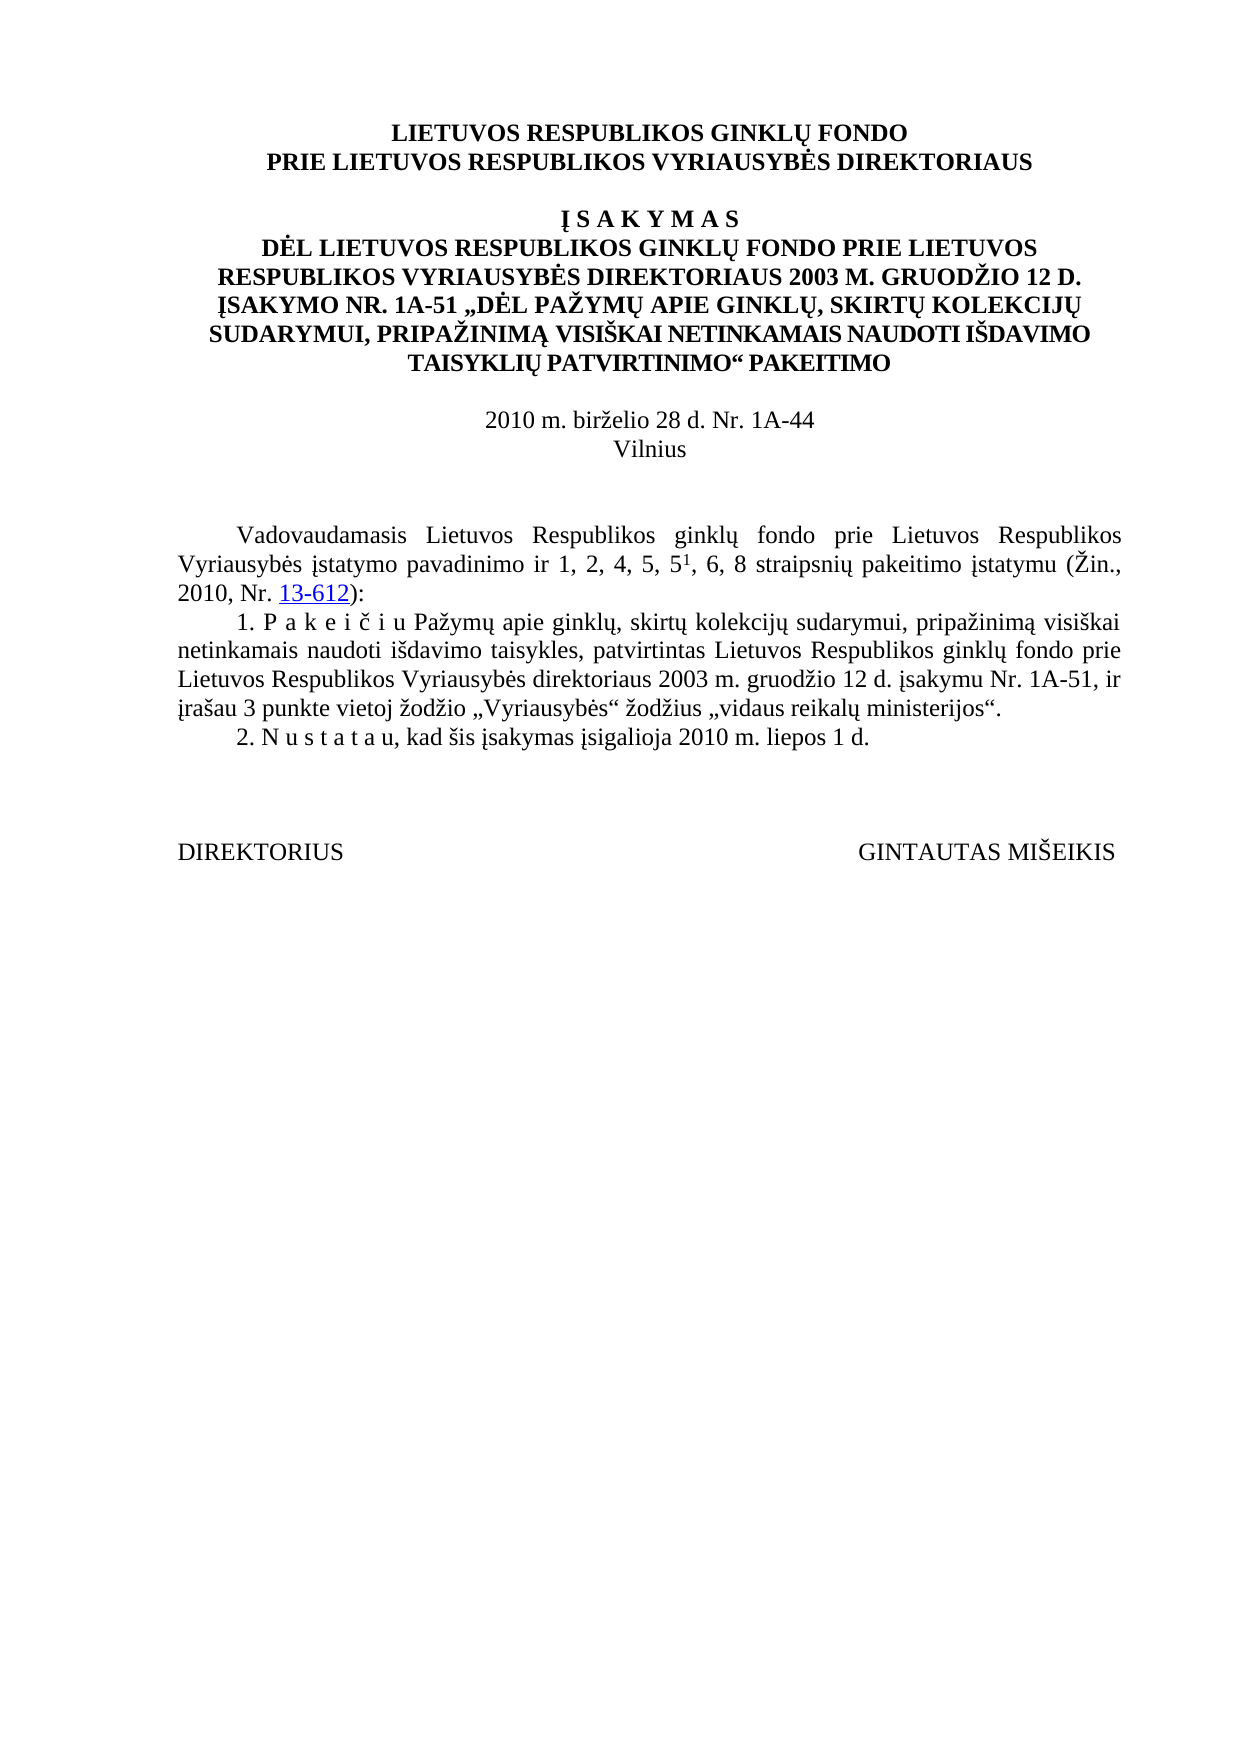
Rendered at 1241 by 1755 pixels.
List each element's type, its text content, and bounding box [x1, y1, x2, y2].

text 1. P a k e i č i u Pažymų apie ginklų, skirtų kolekcijų sudarymui, pripažinimą visiškai netinkamais naudoti išdavimo taisykles, patvirtintas Lietuvos Respublikos ginklų fondo prie Lietuvos Respublikos Vyriausybės direktoriaus 2003 m. gruodžio 12 d. įsakymu Nr. 1A-51, ir įrašau 3 punkte vietoj žodžio „Vyriausybės“ žodžius „vidaus reikalų ministerijos“. [177, 607, 1122, 722]
text Direktorius Gintautas Mišeikis [177, 837, 1122, 866]
text Į S A K Y M A S [177, 204, 1122, 233]
text PRIE LIETUVOS RESPUBLIKOS VYRIAUSYBĖS DIREKTORIAUS [177, 147, 1122, 176]
text Vadovaudamasis Lietuvos Respublikos ginklų fondo prie Lietuvos Respublikos Vyriausybės įstatymo pavadinimo ir 1, 2, 4, 5, 51, 6, 8 straipsnių pakeitimo įstatymu (Žin., 2010, Nr. 13-612): [177, 521, 1122, 607]
text 2. N u s t a t a u, kad šis įsakymas įsigalioja 2010 m. liepos 1 d. [177, 722, 1122, 751]
text DĖL LIETUVOS RESPUBLIKOS GINKLŲ FONDO PRIE LIETUVOS RESPUBLIKOS VYRIAUSYBĖS DIREKTORIAUS 2003 M. GRUODŽIO 12 D. ĮSAKYMO NR. 1A-51 „DĖL PAŽYMŲ APIE GINKLŲ, SKIRTŲ KOLEKCIJŲ SUDARYMUI, PRIPAŽINIMĄ VISIŠKAI NETINKAMAIS NAUDOTI IŠDAVIMO TAISYKLIŲ PATVIRTINIMO“ PAKEITIMO [177, 233, 1122, 377]
text Vilnius [177, 434, 1122, 463]
text 2010 m. birželio 28 d. Nr. 1A-44 [177, 406, 1122, 434]
text LIETUVOS RESPUBLIKOS GINKLŲ FONDO [177, 118, 1122, 147]
